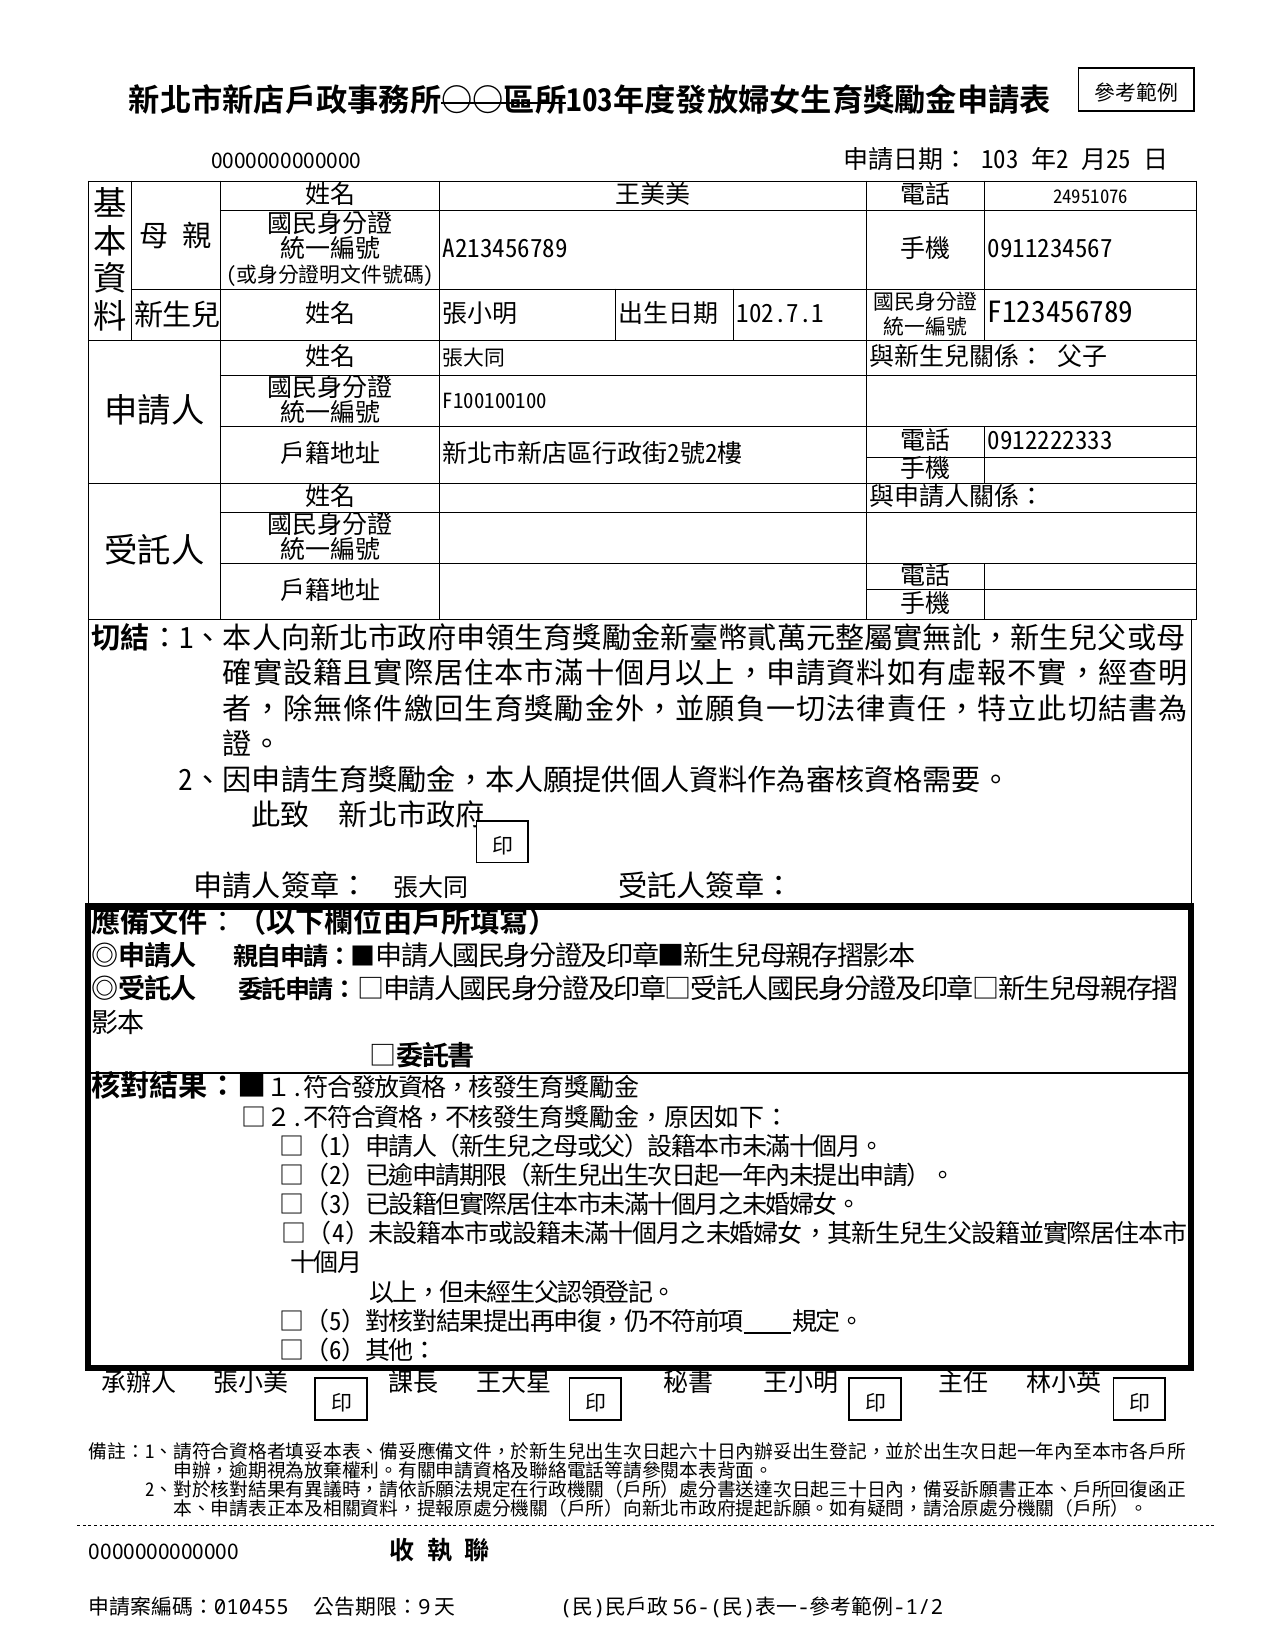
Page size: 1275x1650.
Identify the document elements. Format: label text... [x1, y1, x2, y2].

text 0000000000000 收 執 聯 [89, 1540, 1196, 1565]
text 印 [585, 1386, 605, 1412]
table_cell 應備文件：（以下欄位由戶所填寫） ◎申請人 親自申請：■申請人國民身分證及印章■新生兒母親存摺影本 ◎受託人 委託申請：□申請人國民身分證及印章□受託人國民身分證及印章□新生兒母親存摺影本 □委託書 [91, 910, 1188, 1072]
text 印 [1129, 1386, 1149, 1412]
table_cell 國民身分證 統一編號 (或身分證明文件號碼) [221, 211, 439, 288]
table_cell 與新生兒關係： 父子 [867, 341, 1196, 375]
table_header 姓名 [221, 182, 439, 210]
table_cell [440, 564, 866, 619]
table_cell 新生兒 [132, 290, 220, 339]
table_header 24951076 [985, 182, 1196, 210]
table_cell [985, 458, 1196, 483]
table_header 母 親 [132, 182, 220, 288]
table_cell 手機 [867, 590, 984, 619]
table_cell [440, 484, 866, 512]
text 備註：1、請符合資格者填妥本表、備妥應備文件，於新生兒出生次日起六十日內辦妥出生登記，並於出生次日起一年內至本市各戶所申辦，逾期視為放棄權利。有關申請資格及聯絡電話等請參閱本表背面。 [89, 1444, 1196, 1481]
text [316, 1379, 366, 1419]
table_cell 電話 [867, 427, 984, 457]
table_cell [1192, 620, 1196, 903]
table_header 王美美 [440, 182, 866, 210]
table_cell 受託人 [89, 484, 220, 619]
table_cell A213456789 [440, 211, 866, 288]
table_cell 戶籍地址 [221, 427, 439, 483]
text 承辦人 張小美 課長 王大星 秘書 王小明 主任 林小英 [101, 1371, 1275, 1396]
table_cell 姓名 [221, 290, 439, 339]
text [570, 1379, 620, 1419]
text 參考範例 [1094, 76, 1178, 103]
table_header 基本資料 [89, 182, 131, 339]
table_cell 戶籍地址 [221, 564, 439, 619]
table_cell 0912222333 [985, 427, 1196, 457]
table_cell 國民身分證 統一編號 [867, 290, 984, 339]
text 2、對於核對結果有異議時，請依訴願法規定在行政機關（戶所）處分書送達次日起三十日內，備妥訴願書正本、戶所回復函正本、申請表正本及相關資料，提報原處分機關（戶所）向新北市政府提起訴願。如有疑問，請洽原處分機關（戶所）。 [89, 1481, 1196, 1519]
table_cell 張大同 [440, 341, 866, 375]
table_cell 0911234567 [985, 211, 1196, 288]
text 印 [331, 1386, 351, 1412]
table_cell [985, 590, 1196, 619]
table_cell [867, 376, 1196, 426]
table_cell 核對結果：■１.符合發放資格，核發生育獎勵金 □２.不符合資格，不核發生育獎勵金，原因如下： □（1）申請人（新生兒之母或父）設籍本市未滿十個月。 □（2）已逾申請期限（新生兒出生次日起一年內未提出申請）。 □（3）已設籍但實際居住本市未滿十個月之未婚婦女。 □（4）未設籍本市或設籍未滿十個月之未婚婦女，其新生兒生父設籍並實際居住本市十個月 以上，但未經生父認領登記。 □（5）對核對結果提出再申復，仍不符前項 規定。 □（6）其他： [91, 1074, 1188, 1365]
text 新北市新店戶政事務所○○區所103年度發放婦女生育獎勵金申請表 [1079, 69, 1193, 110]
table_cell 與申請人關係： [867, 484, 1196, 512]
text 新北市新店戶政事務所○○區所103年度發放婦女生育獎勵金申請表 [97, 75, 1275, 120]
table_cell 張小明 [440, 290, 615, 339]
table_header 電話 [867, 182, 984, 210]
table_cell F123456789 [985, 290, 1196, 339]
table_cell 切結：1、本人向新北市政府申領生育獎勵金新臺幣貳萬元整屬實無訛，新生兒父或母確實設籍且實際居住本市滿十個月以上，申請資料如有虛報不實，經查明者，除無條件繳回生育獎勵金外，並願負一切法律責任，特立此切結書為證。 2、因申請生育獎勵金，本人願提供個人資料作為審核資格需要。 此致 新北市政府 申請人簽章： 張大同 受託人簽章： [89, 620, 1191, 903]
table_cell [440, 513, 866, 563]
text [850, 1379, 900, 1419]
table_cell 申請人 [89, 341, 220, 483]
text 印 [865, 1386, 885, 1412]
table_cell [867, 513, 1196, 563]
table_cell 手機 [867, 458, 984, 483]
table_cell 出生日期 [616, 290, 733, 339]
table_cell 姓名 [221, 341, 439, 375]
text 0000000000000 申請日期： 103 年2 月25 日 [97, 120, 1181, 181]
text [1114, 1379, 1164, 1419]
table_cell 國民身分證 統一編號 [221, 376, 439, 426]
table_cell 新北市新店區行政街2號2樓 [440, 427, 866, 483]
table_cell [985, 564, 1196, 589]
table_cell 國民身分證 統一編號 [221, 513, 439, 563]
table_cell 手機 [867, 211, 984, 288]
table_cell 102.7.1 [734, 290, 866, 339]
table_cell 姓名 [221, 484, 439, 512]
table_cell 電話 [867, 564, 984, 589]
table_cell F100100100 [440, 376, 866, 426]
